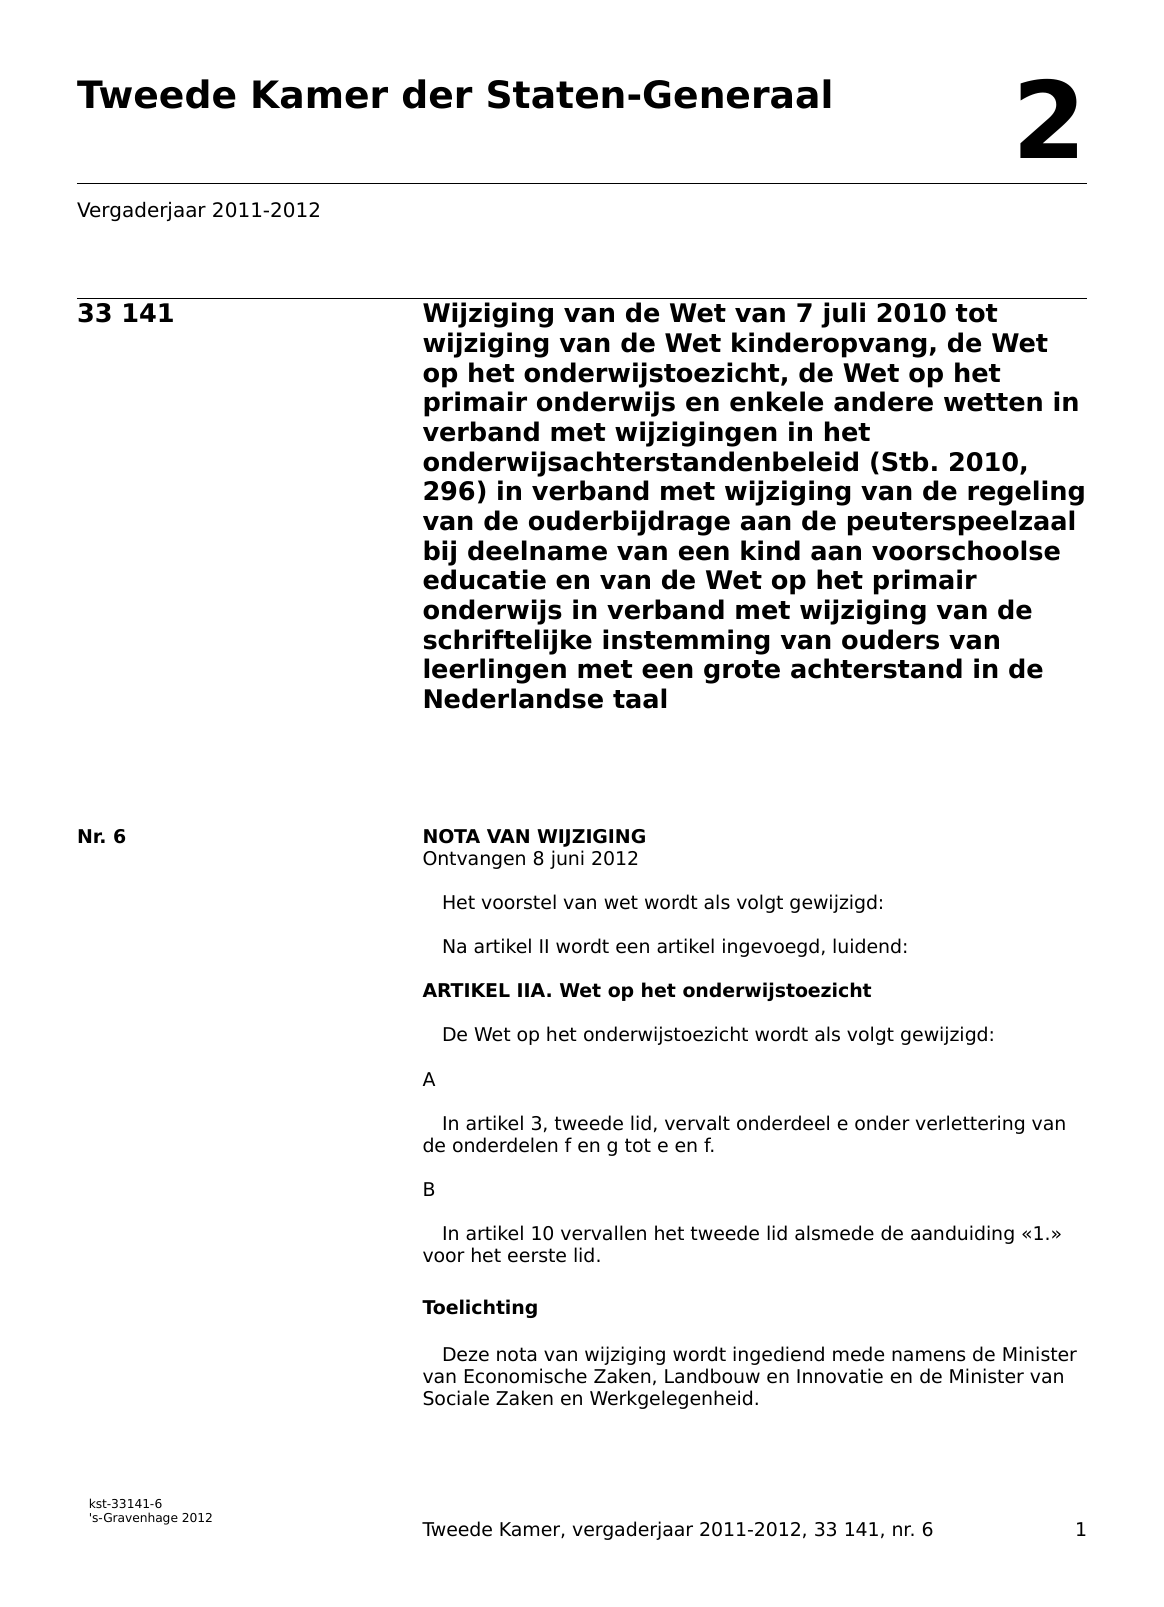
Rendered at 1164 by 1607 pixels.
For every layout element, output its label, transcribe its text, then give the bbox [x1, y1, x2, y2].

table_cell Vergaderjaar 2011-2012 [77, 184, 1087, 298]
subtitle B [422, 1179, 1087, 1201]
subtitle A [422, 1068, 1087, 1090]
text In artikel 10 vervallen het tweede lid alsmede de aanduiding «1.» voor het eerste lid. [422, 1223, 1087, 1267]
table_header Tweede Kamer der Staten-Generaal [77, 59, 886, 183]
text Na artikel II wordt een artikel ingevoegd, luidend: [422, 936, 1087, 958]
subtitle Nr. 6 NOTA VAN WIJZIGING [77, 826, 1087, 848]
text Deze nota van wijziging wordt ingediend mede namens de Minister van Economische Zaken, Landbouw en Innovatie en de Minister van Sociale Zaken en Werkgelegenheid. [422, 1344, 1087, 1410]
table_header 2 [886, 59, 1087, 183]
text 's-Gravenhage 2012 [88, 1511, 323, 1525]
text kst-33141-6 [88, 1497, 323, 1511]
subtitle Toelichting [422, 1297, 1087, 1319]
subtitle ARTIKEL IIA. Wet op het onderwijstoezicht [422, 980, 1087, 1002]
text De Wet op het onderwijstoezicht wordt als volgt gewijzigd: [422, 1024, 1087, 1046]
text In artikel 3, tweede lid, vervalt onderdeel e onder verlettering van de onderdelen f en g tot e en f. [422, 1113, 1087, 1157]
text Ontvangen 8 juni 2012 [422, 848, 1087, 869]
subtitle 33 141 Wijziging van de Wet van 7 juli 2010 tot wijziging van de Wet kinderopvang, de Wet op het onderwijstoezicht, de Wet op het primair onderwijs en enkele andere wetten in verband met wijzigingen in het onderwijsachterstandenbeleid (Stb. 2010, 296) in verband met wijziging van de regeling van de ouderbijdrage aan de peuterspeelzaal bij deelname van een kind aan voorschoolse educatie en van de Wet op het primair onderwijs in verband met wijziging van de schriftelijke instemming van ouders van leerlingen met een grote achterstand in de Nederlandse taal [77, 299, 1087, 714]
text Het voorstel van wet wordt als volgt gewijzigd: [422, 892, 1087, 914]
